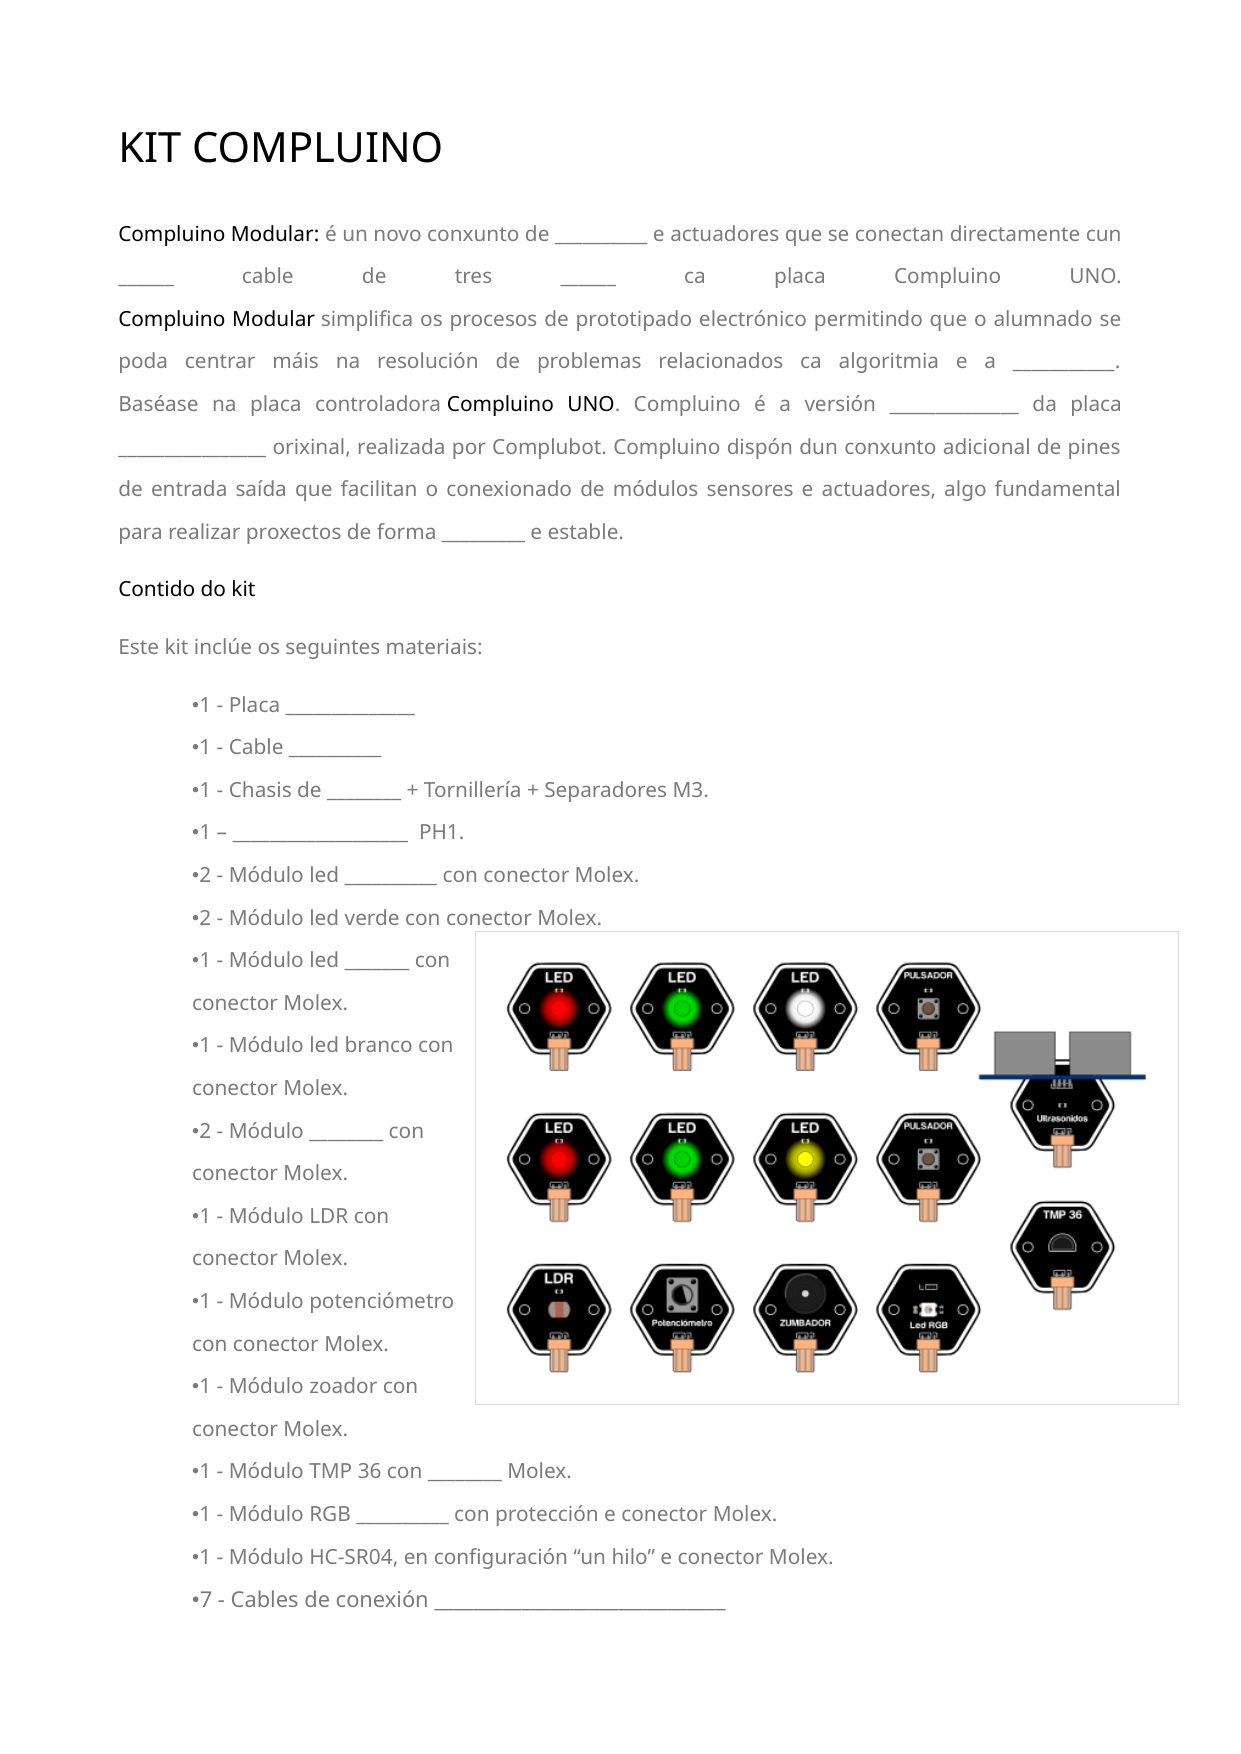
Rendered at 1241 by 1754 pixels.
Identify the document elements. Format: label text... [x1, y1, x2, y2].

subtitle KIT COMPLUINO [118, 118, 1122, 175]
list [476, 932, 1178, 1404]
list 1 - Módulo TMP 36 con ________ Molex. [118, 1457, 1122, 1485]
list 1 - Módulo zoador con conector Molex. [118, 1371, 1122, 1442]
list 1 - Placa ______________ [118, 690, 1122, 718]
list 1 - Chasis de ________ + Tornillería + Separadores M3. [118, 775, 1122, 803]
list 2 - Módulo led verde con conector Molex. [118, 903, 1122, 931]
list 2 - Módulo ________ con conector Molex. [118, 1116, 475, 1187]
list 1 - Cable __________ [118, 732, 1122, 761]
list 1 - Módulo RGB __________ con protección e conector Molex. [118, 1499, 1122, 1528]
list 2 - Módulo led __________ con conector Molex. [118, 860, 1122, 888]
list 7 - Cables de conexión ______________________________ [118, 1584, 1122, 1614]
list 1 - Módulo led branco con conector Molex. [118, 1031, 475, 1102]
picture [490, 946, 1163, 1389]
subtitle Contido do kit [118, 574, 1122, 603]
list 1 - Módulo HC-SR04, en configuración “un hilo” e conector Molex. [118, 1542, 1122, 1570]
text Compluino Modular: é un novo conxunto de __________ e actuadores que se conectan directamente cun ______ cable de tres ______ ca placa Compluino UNO. Compluino Modular simplifica os procesos de prototipado electrónico permitindo que o alumnado se poda centrar máis na resolución de problemas relacionados ca algoritmia e a ___________. Baséase na placa controladora Compluino UNO. Compluino é a versión ______________ da placa ________________ orixinal, realizada por Complubot. Compluino dispón dun conxunto adicional de pines de entrada saída que facilitan o conexionado de módulos sensores e actuadores, algo fundamental para realizar proxectos de forma _________ e estable. [118, 219, 1122, 546]
text Este kit inclúe os seguintes materiais: [118, 632, 1122, 661]
list 1 - Módulo potenciómetro con conector Molex. [118, 1286, 475, 1357]
list 1 – ___________________ PH1. [118, 817, 1122, 846]
list 1 - Módulo LDR con conector Molex. [118, 1201, 475, 1272]
list 1 - Módulo led _______ con conector Molex. [118, 945, 475, 1016]
